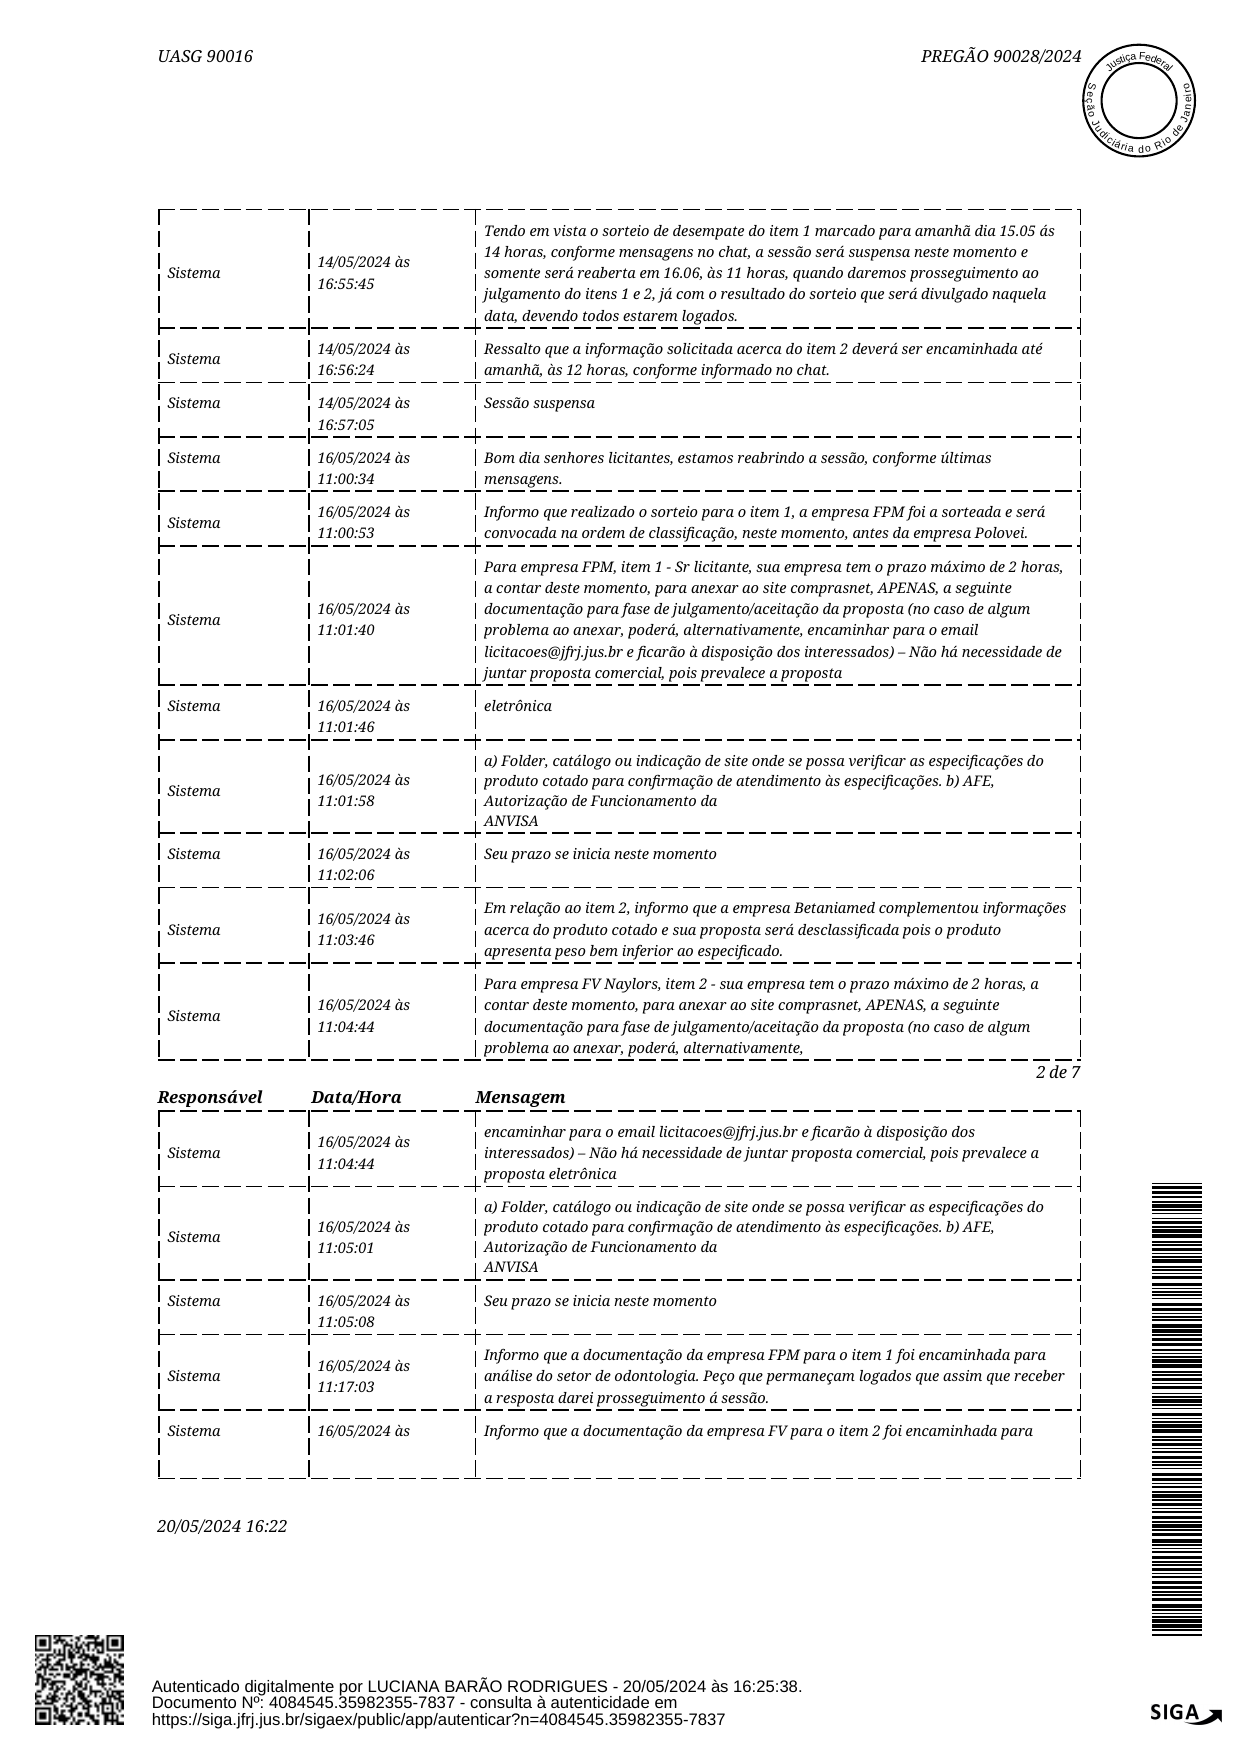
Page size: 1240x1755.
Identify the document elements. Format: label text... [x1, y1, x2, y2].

table_cell Sistema [159, 1279, 309, 1333]
table_cell Sistema [159, 739, 309, 832]
table_cell Em relação ao item 2, informo que a empresa Betaniamed complementou informações acerca do produto cotado e sua proposta será desclassificada pois o produto apresenta peso bem inferior ao especificado. [476, 887, 1081, 962]
table_cell eletrônica [476, 684, 1081, 739]
table_cell 16/05/2024 às 11:00:53 [309, 490, 476, 545]
table_cell 14/05/2024 às 16:56:24 [309, 327, 476, 381]
table_cell 16/05/2024 às [309, 1409, 476, 1477]
table_cell Sistema [159, 832, 309, 887]
table_cell Sessão suspensa [476, 381, 1081, 436]
table_cell 16/05/2024 às 11:00:34 [309, 436, 476, 490]
table_cell 14/05/2024 às 16:57:05 [309, 381, 476, 436]
table_cell 16/05/2024 às 11:17:03 [309, 1334, 476, 1409]
table_header 16/05/2024 às 11:04:44 [309, 1110, 476, 1186]
table_cell Sistema [159, 436, 309, 490]
table_cell 16/05/2024 às 11:01:46 [309, 684, 476, 739]
table_cell Sistema [159, 684, 309, 739]
table_cell Sistema [159, 327, 309, 381]
table_cell 16/05/2024 às 11:03:46 [309, 887, 476, 962]
table_cell Sistema [159, 887, 309, 962]
table_cell Para empresa FV Naylors, item 2 - sua empresa tem o prazo máximo de 2 horas, a contar deste momento, para anexar ao site comprasnet, APENAS, a seguinte documentação para fase de julgamento/aceitação da proposta (no caso de algum problema ao anexar, poderá, alternativamente, [476, 962, 1081, 1059]
table_cell Sistema [159, 209, 309, 327]
table_cell Sistema [159, 545, 309, 684]
table_cell a) Folder, catálogo ou indicação de site onde se possa verificar as especificações do produto cotado para confirmação de atendimento às especificações. b) AFE, Autorização de Funcionamento da ANVISA [476, 1186, 1081, 1279]
table_cell Informo que a documentação da empresa FPM para o item 1 foi encaminhada para análise do setor de odontologia. Peço que permaneçam logados que assim que receber a resposta darei prosseguimento á sessão. [476, 1334, 1081, 1409]
table_cell a) Folder, catálogo ou indicação de site onde se possa verificar as especificações do produto cotado para confirmação de atendimento às especificações. b) AFE, Autorização de Funcionamento da ANVISA [476, 739, 1081, 832]
table_cell Tendo em vista o sorteio de desempate do item 1 marcado para amanhã dia 15.05 ás 14 horas, conforme mensagens no chat, a sessão será suspensa neste momento e somente será reaberta em 16.06, às 11 horas, quando daremos prosseguimento ao julgamento do itens 1 e 2, já com o resultado do sorteio que será divulgado naquela data, devendo todos estarem logados. [476, 209, 1081, 327]
table_cell 16/05/2024 às 11:05:08 [309, 1279, 476, 1333]
table_cell 16/05/2024 às 11:01:58 [309, 739, 476, 832]
table_cell Seu prazo se inicia neste momento [476, 1279, 1081, 1333]
table_cell Para empresa FPM, item 1 - Sr licitante, sua empresa tem o prazo máximo de 2 horas, a contar deste momento, para anexar ao site comprasnet, APENAS, a seguinte documentação para fase de julgamento/aceitação da proposta (no caso de algum problema ao anexar, poderá, alternativamente, encaminhar para o email licitacoes@jfrj.jus.br e ficarão à disposição dos interessados) – Não há necessidade de juntar proposta comercial, pois prevalece a proposta [476, 545, 1081, 684]
table_cell 16/05/2024 às 11:02:06 [309, 832, 476, 887]
table_cell 16/05/2024 às 11:05:01 [309, 1186, 476, 1279]
table_cell Sistema [159, 490, 309, 545]
table_cell Ressalto que a informação solicitada acerca do item 2 deverá ser encaminhada até amanhã, às 12 horas, conforme informado no chat. [476, 327, 1081, 381]
table_cell Informo que realizado o sorteio para o item 1, a empresa FPM foi a sorteada e será convocada na ordem de classificação, neste momento, antes da empresa Polovei. [476, 490, 1081, 545]
table_cell 16/05/2024 às 11:01:40 [309, 545, 476, 684]
table_cell Bom dia senhores licitantes, estamos reabrindo a sessão, conforme últimas mensagens. [476, 436, 1081, 490]
table_cell Seu prazo se inicia neste momento [476, 832, 1081, 887]
table_cell Sistema [159, 1409, 309, 1477]
table_header encaminhar para o email licitacoes@jfrj.jus.br e ficarão à disposição dos interessados) – Não há necessidade de juntar proposta comercial, pois prevalece a proposta eletrônica [476, 1110, 1081, 1186]
table_cell Informo que a documentação da empresa FV para o item 2 foi encaminhada para [476, 1409, 1081, 1477]
table_cell 14/05/2024 às 16:55:45 [309, 209, 476, 327]
table_cell Sistema [159, 1186, 309, 1279]
table_cell Sistema [159, 1334, 309, 1409]
table_cell Sistema [159, 381, 309, 436]
table_cell Sistema [159, 962, 309, 1059]
list de 7 [145, 1061, 1082, 1083]
table_header Sistema [159, 1110, 309, 1186]
table_cell 16/05/2024 às 11:04:44 [309, 962, 476, 1059]
text Responsável Data/Hora Mensagem [157, 1085, 1084, 1108]
